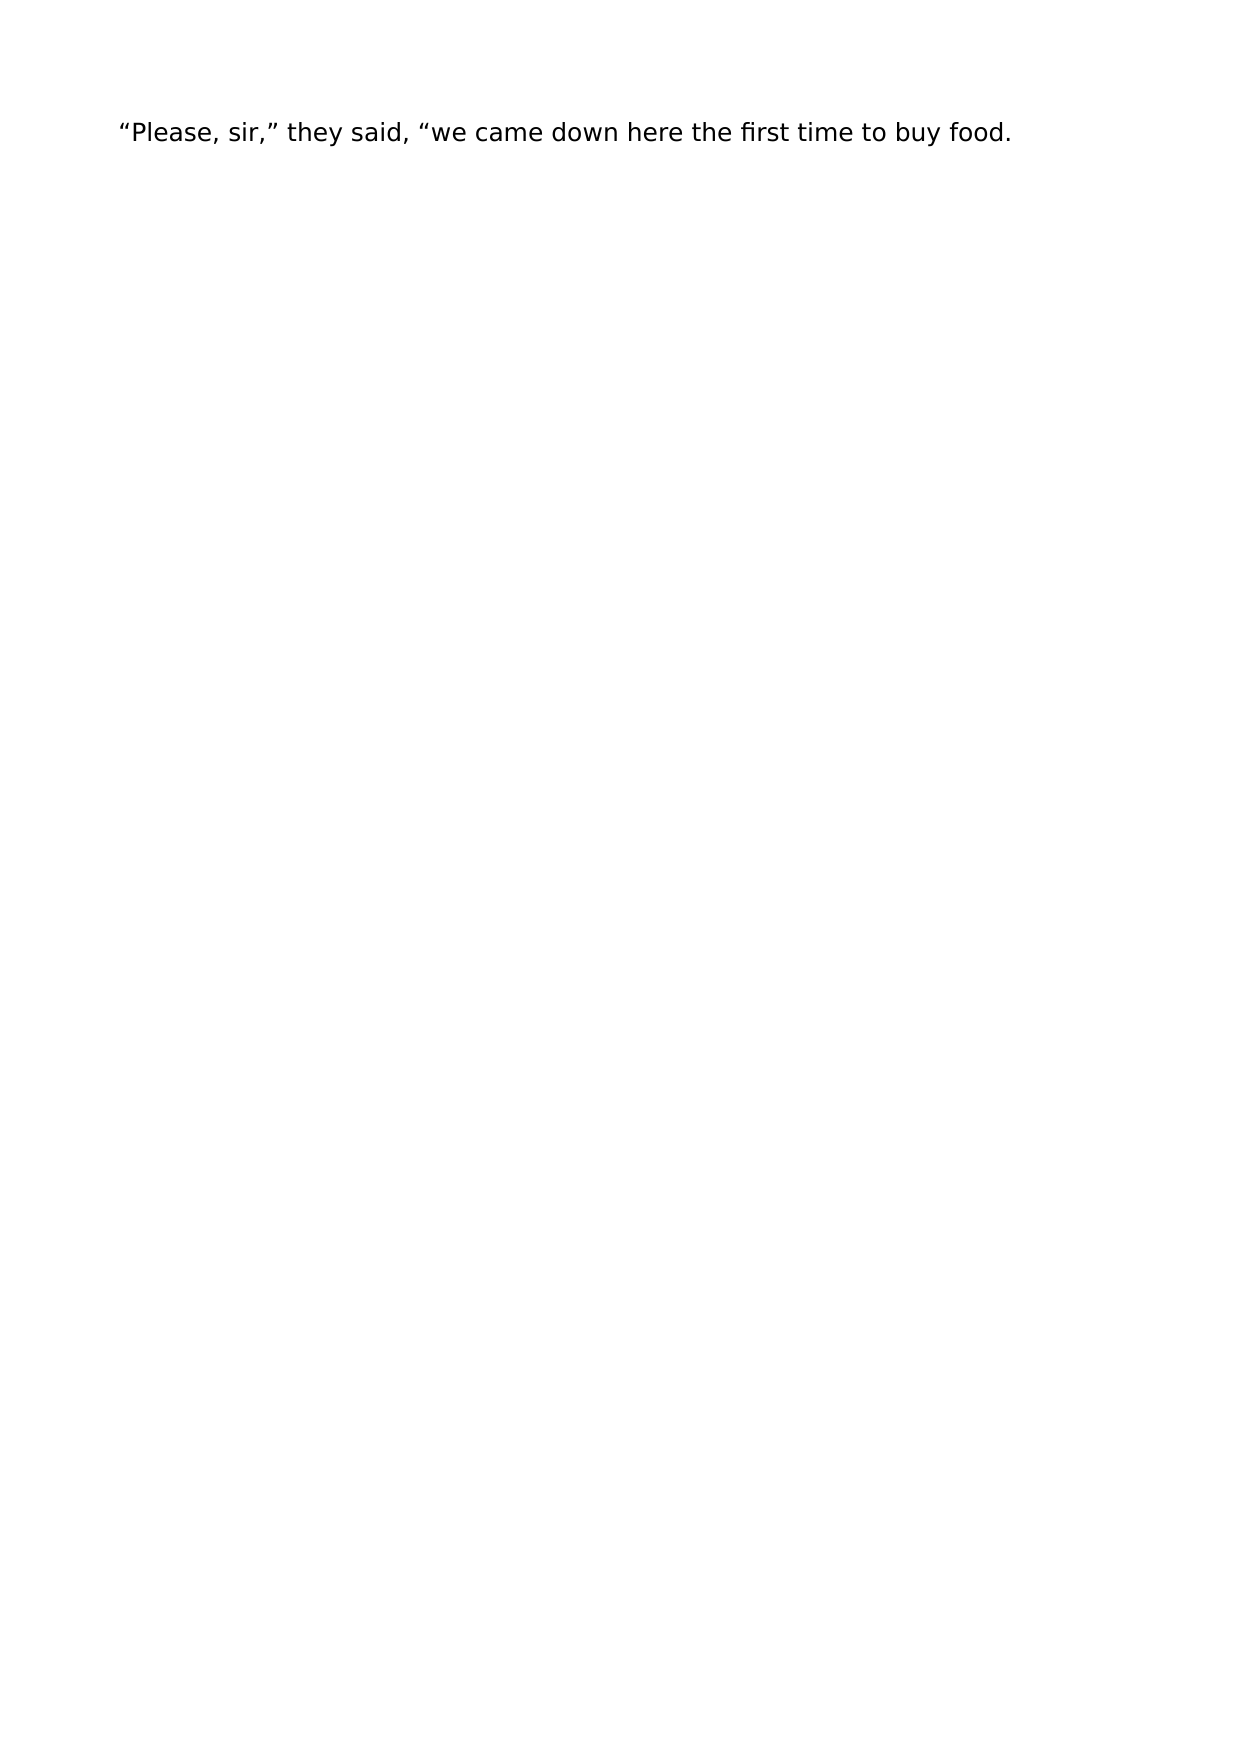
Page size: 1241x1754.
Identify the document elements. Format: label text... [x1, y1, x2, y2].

text “Please, sir,” they said, “we came down here the first time to buy food. [118, 118, 1122, 147]
